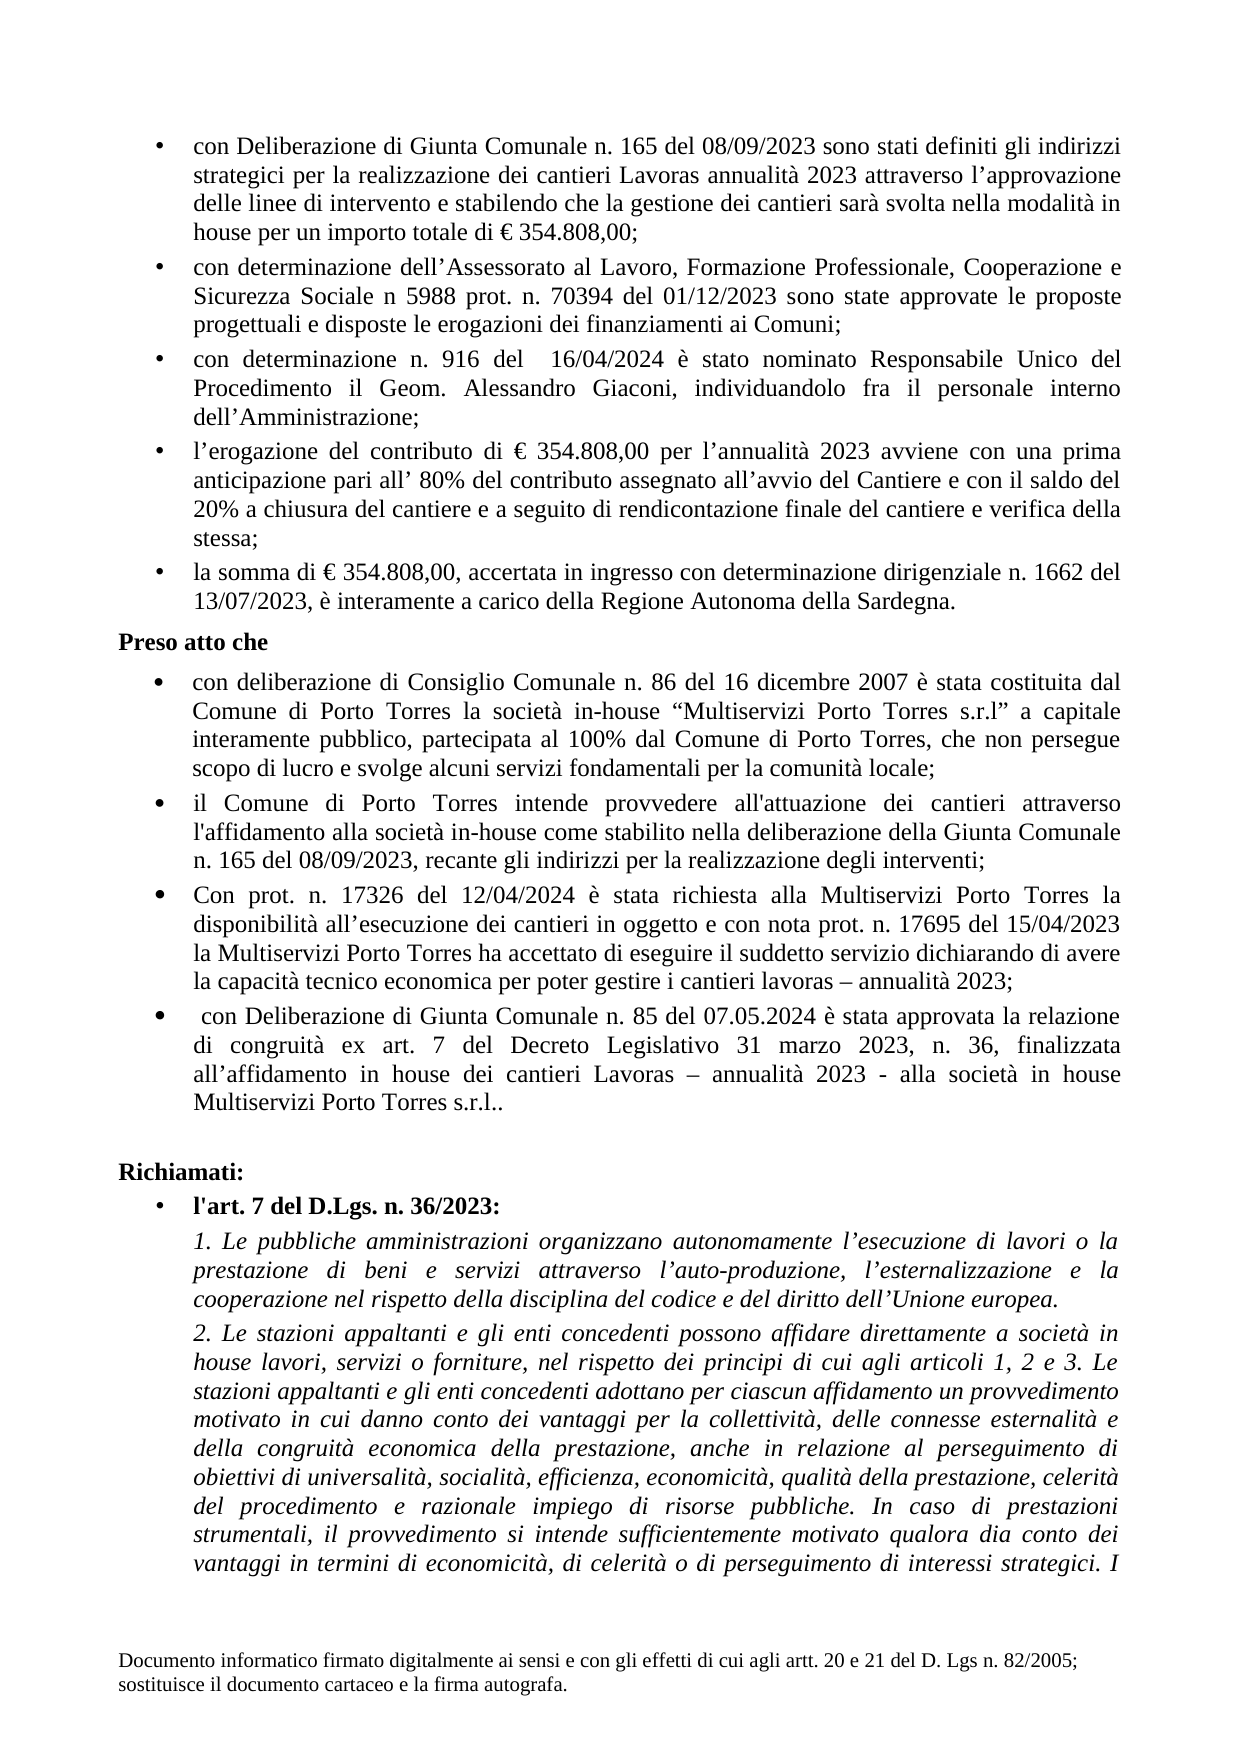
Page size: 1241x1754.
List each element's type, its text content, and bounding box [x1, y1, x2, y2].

list con determinazione n. 916 del 16/04/2024 è stato nominato Responsabile Unico del Procedimento il Geom. Alessandro Giaconi, individuandolo fra il personale interno dell’Amministrazione; [155, 344, 1122, 430]
list 2. Le stazioni appaltanti e gli enti concedenti possono affidare direttamente a società in house lavori, servizi o forniture, nel rispetto dei principi di cui agli articoli 1, 2 e 3. Le stazioni appaltanti e gli enti concedenti adottano per ciascun affidamento un provvedimento motivato in cui danno conto dei vantaggi per la collettività, delle connesse esternalità e della congruità economica della prestazione, anche in relazione al perseguimento di obiettivi di universalità, socialità, efficienza, economicità, qualità della prestazione, celerità del procedimento e razionale impiego di risorse pubbliche. In caso di prestazioni strumentali, il provvedimento si intende sufficientemente motivato qualora dia conto dei vantaggi in termini di economicità, di celerità o di perseguimento di interessi strategici. I [156, 1318, 1122, 1577]
list Con prot. n. 17326 del 12/04/2024 è stata richiesta alla Multiservizi Porto Torres la disponibilità all’esecuzione dei cantieri in oggetto e con nota prot. n. 17695 del 15/04/2023 la Multiservizi Porto Torres ha accettato di eseguire il suddetto servizio dichiarando di avere la capacità tecnico economica per poter gestire i cantieri lavoras – annualità 2023; [156, 880, 1122, 995]
list con deliberazione di Consiglio Comunale n. 86 del 16 dicembre 2007 è stata costituita dal Comune di Porto Torres la società in-house “Multiservizi Porto Torres s.r.l” a capitale interamente pubblico, partecipata al 100% dal Comune di Porto Torres, che non persegue scopo di lucro e svolge alcuni servizi fondamentali per la comunità locale; [154, 667, 1122, 782]
list con Deliberazione di Giunta Comunale n. 165 del 08/09/2023 sono stati definiti gli indirizzi strategici per la realizzazione dei cantieri Lavoras annualità 2023 attraverso l’approvazione delle linee di intervento e stabilendo che la gestione dei cantieri sarà svolta nella modalità in house per un importo totale di € 354.808,00; [155, 131, 1122, 246]
list il Comune di Porto Torres intende provvedere all'attuazione dei cantieri attraverso l'affidamento alla società in-house come stabilito nella deliberazione della Giunta Comunale n. 165 del 08/09/2023, recante gli indirizzi per la realizzazione degli interventi; [156, 788, 1122, 874]
list l’erogazione del contributo di € 354.808,00 per l’annualità 2023 avviene con una prima anticipazione pari all’ 80% del contributo assegnato all’avvio del Cantiere e con il saldo del 20% a chiusura del cantiere e a seguito di rendicontazione finale del cantiere e verifica della stessa; [155, 436, 1122, 551]
list con Deliberazione di Giunta Comunale n. 85 del 07.05.2024 è stata approvata la relazione di congruità ex art. 7 del Decreto Legislativo 31 marzo 2023, n. 36, finalizzata all’affidamento in house dei cantieri Lavoras – annualità 2023 - alla società in house Multiservizi Porto Torres s.r.l.. [156, 1001, 1122, 1116]
list 1. Le pubbliche amministrazioni organizzano autonomamente l’esecuzione di lavori o la prestazione di beni e servizi attraverso l’auto-produzione, l’esternalizzazione e la cooperazione nel rispetto della disciplina del codice e del diritto dell’Unione europea. [156, 1226, 1122, 1312]
list con determinazione dell’Assessorato al Lavoro, Formazione Professionale, Cooperazione e Sicurezza Sociale n 5988 prot. n. 70394 del 01/12/2023 sono state approvate le proposte progettuali e disposte le erogazioni dei finanziamenti ai Comuni; [155, 252, 1122, 338]
list la somma di € 354.808,00, accertata in ingresso con determinazione dirigenziale n. 1662 del 13/07/2023, è interamente a carico della Regione Autonoma della Sardegna. [155, 557, 1122, 615]
list l'art. 7 del D.Lgs. n. 36/2023: [156, 1191, 1122, 1220]
text Richiamati: [118, 1157, 1122, 1186]
list Preso atto che [118, 627, 1122, 655]
